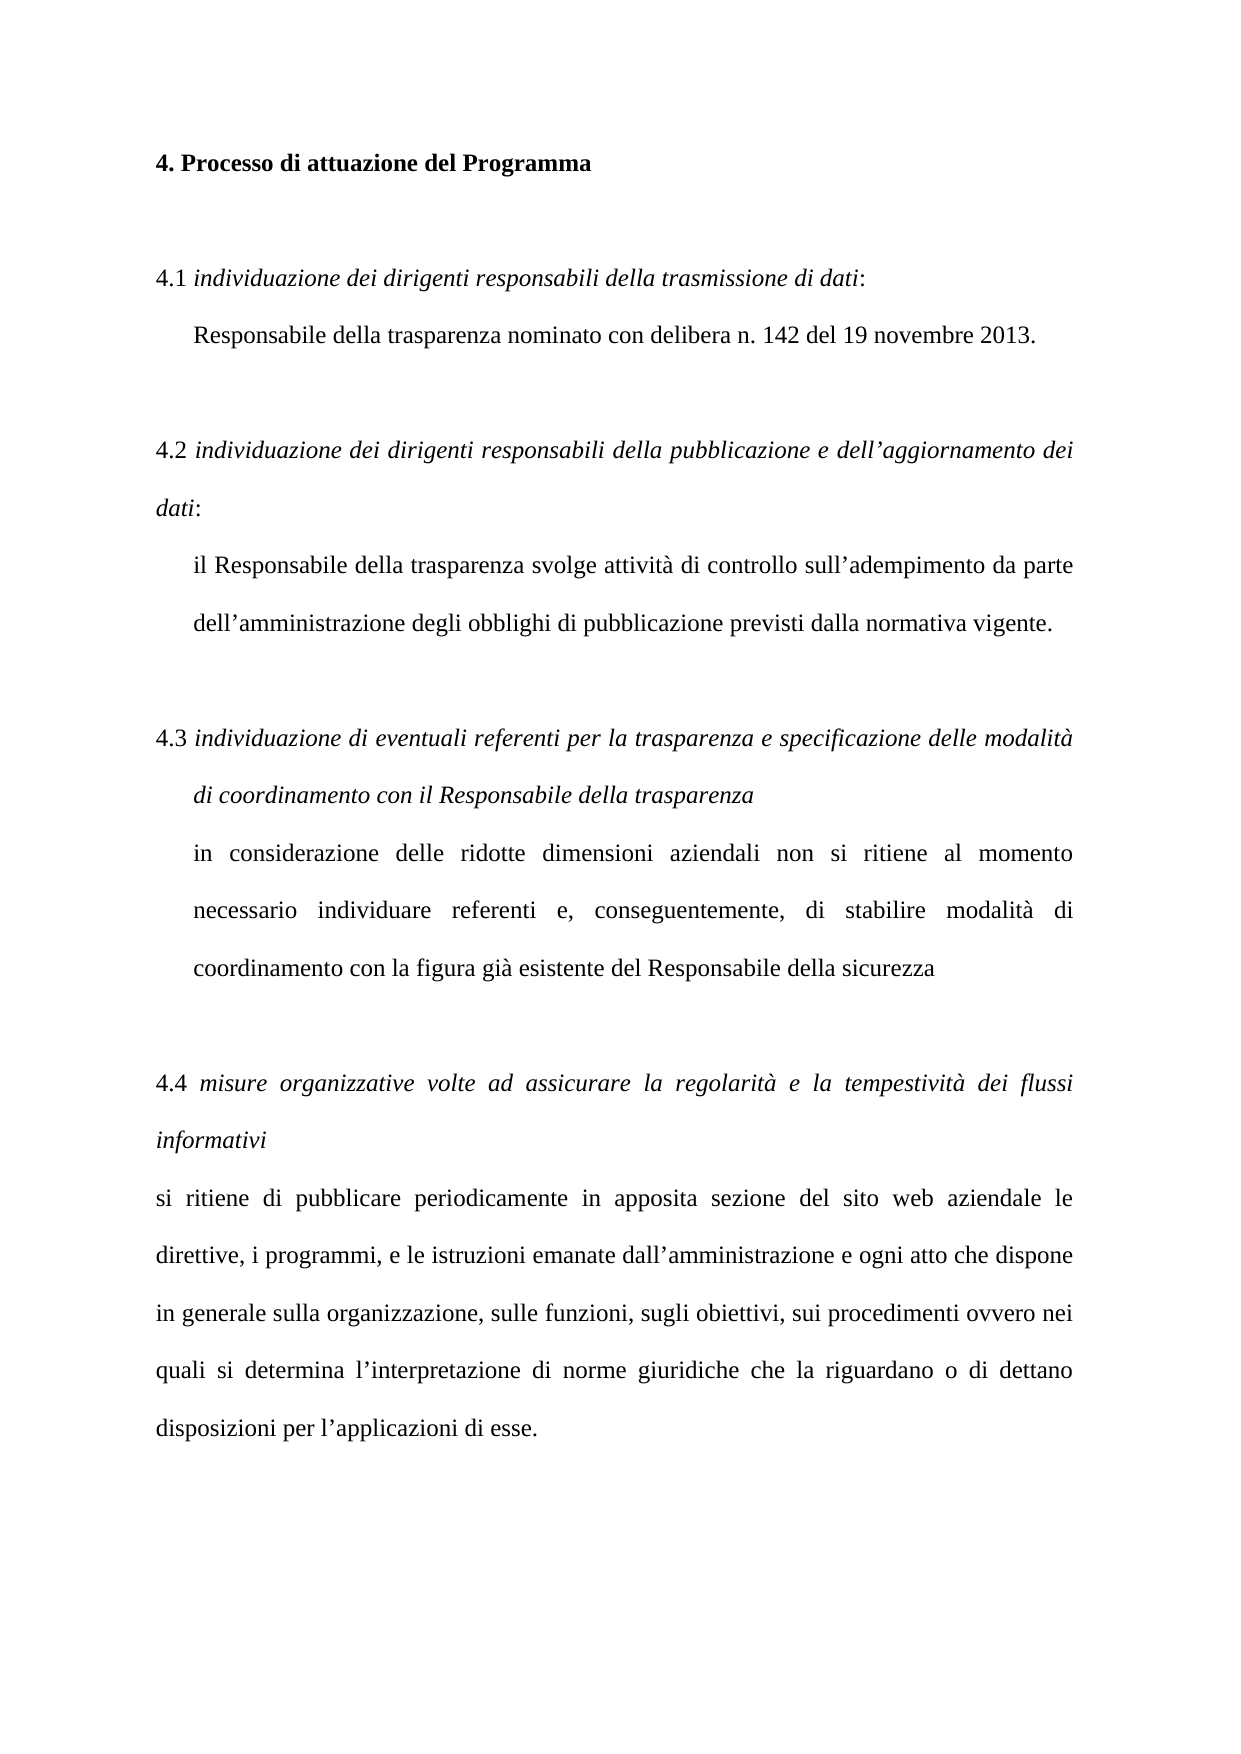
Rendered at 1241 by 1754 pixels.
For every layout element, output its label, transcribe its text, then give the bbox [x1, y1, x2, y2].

text Responsabile della trasparenza nominato con delibera n. 142 del 19 novembre 2013. [156, 320, 1074, 349]
text 4.2 individuazione dei dirigenti responsabili della pubblicazione e dell’aggiornamento dei dati: [156, 435, 1074, 521]
text 4.1 individuazione dei dirigenti responsabili della trasmissione di dati: [156, 263, 1074, 291]
text il Responsabile della trasparenza svolge attività di controllo sull’adempimento da parte dell’amministrazione degli obblighi di pubblicazione previsti dalla normativa vigente. [193, 550, 1074, 636]
text 4. Processo di attuazione del Programma [156, 148, 1074, 176]
text 4.3 individuazione di eventuali referenti per la trasparenza e specificazione delle modalità di coordinamento con il Responsabile della trasparenza [156, 723, 1074, 809]
text in considerazione delle ridotte dimensioni aziendali non si ritiene al momento necessario individuare referenti e, conseguentemente, di stabilire modalità di coordinamento con la figura già esistente del Responsabile della sicurezza [193, 838, 1074, 981]
text 4.4 misure organizzative volte ad assicurare la regolarità e la tempestività dei flussi informativi [156, 1068, 1074, 1154]
text si ritiene di pubblicare periodicamente in apposita sezione del sito web aziendale le direttive, i programmi, e le istruzioni emanate dall’amministrazione e ogni atto che dispone in generale sulla organizzazione, sulle funzioni, sugli obiettivi, sui procedimenti ovvero nei quali si determina l’interpretazione di norme giuridiche che la riguardano o di dettano disposizioni per l’applicazioni di esse. [156, 1183, 1074, 1441]
